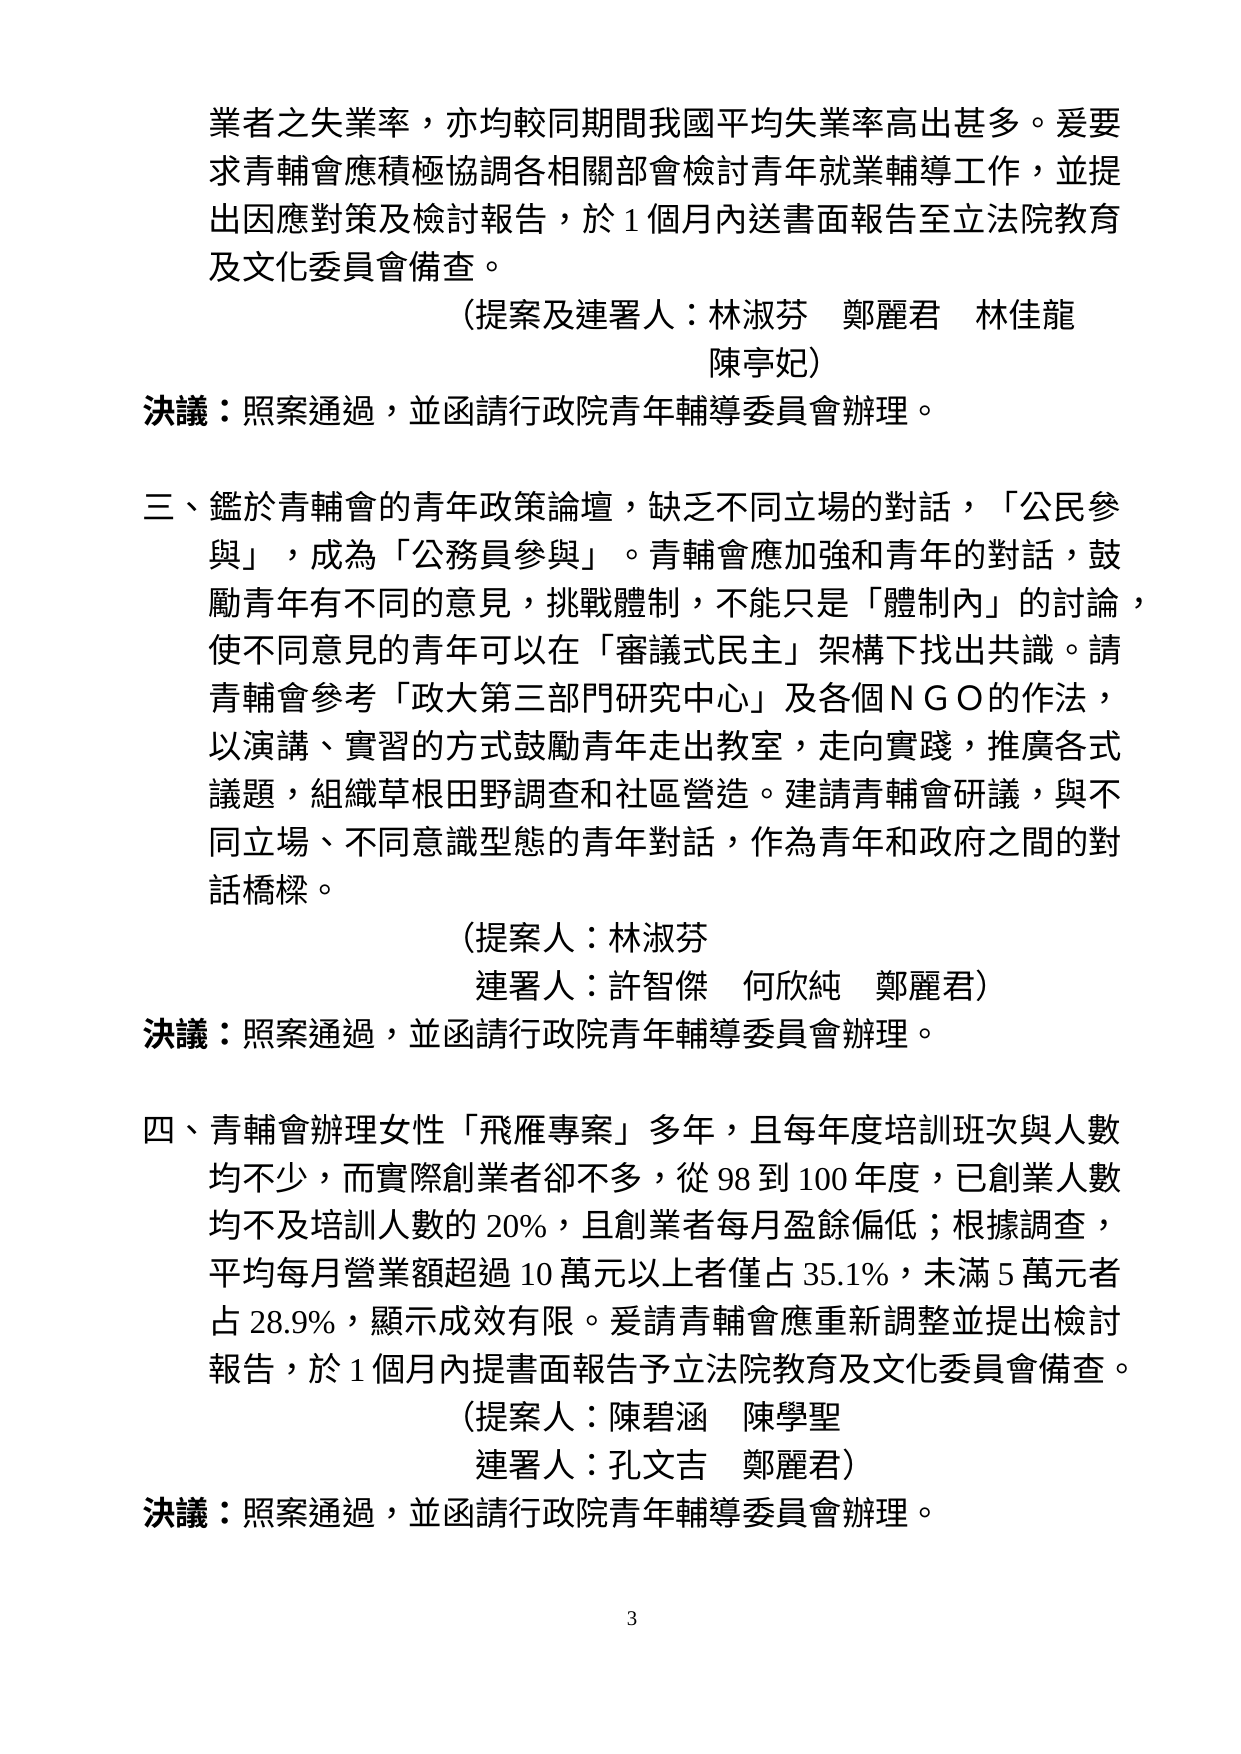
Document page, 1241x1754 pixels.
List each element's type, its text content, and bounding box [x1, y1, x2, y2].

text 決議：照案通過，並函請行政院青年輔導委員會辦理。 [142, 1487, 1120, 1535]
text 三、鑑於青輔會的青年政策論壇，缺乏不同立場的對話，「公民參與」，成為「公務員參與」。青輔會應加強和青年的對話，鼓勵青年有不同的意見，挑戰體制，不能只是「體制內」的討論，使不同意見的青年可以在「審議式民主」架構下找出共識。請青輔會參考「政大第三部門研究中心」及各個ＮＧＯ的作法，以演講、實習的方式鼓勵青年走出教室，走向實踐，推廣各式議題，組織草根田野調查和社區營造。建請青輔會研議，與不同立場、不同意識型態的青年對話，作為青年和政府之間的對話橋樑。 [142, 481, 1122, 912]
text 連署人：許智傑 何欣純 鄭麗君） [142, 960, 1122, 1008]
text 四、青輔會辦理女性「飛雁專案」多年，且每年度培訓班次與人數均不少，而實際創業者卻不多，從98到100年度，已創業人數均不及培訓人數的20%，且創業者每月盈餘偏低；根據調查，平均每月營業額超過10萬元以上者僅占35.1%，未滿5萬元者占28.9%，顯示成效有限。爰請青輔會應重新調整並提出檢討報告，於1個月內提書面報告予立法院教育及文化委員會備查。 [142, 1104, 1122, 1391]
text 業者之失業率，亦均較同期間我國平均失業率高出甚多。爰要求青輔會應積極協調各相關部會檢討青年就業輔導工作，並提出因應對策及檢討報告，於1個月內送書面報告至立法院教育及文化委員會備查。 [142, 97, 1122, 289]
text 連署人：孔文吉 鄭麗君） [142, 1439, 1122, 1487]
text 決議：照案通過，並函請行政院青年輔導委員會辦理。 [142, 1008, 1120, 1056]
text 陳亭妃） [142, 337, 1122, 385]
text （提案及連署人：林淑芬 鄭麗君 林佳龍 [142, 289, 1122, 337]
text （提案人：陳碧涵 陳學聖 [142, 1391, 1122, 1439]
text （提案人：林淑芬 [142, 912, 1122, 960]
text 決議：照案通過，並函請行政院青年輔導委員會辦理。 [142, 385, 1120, 433]
